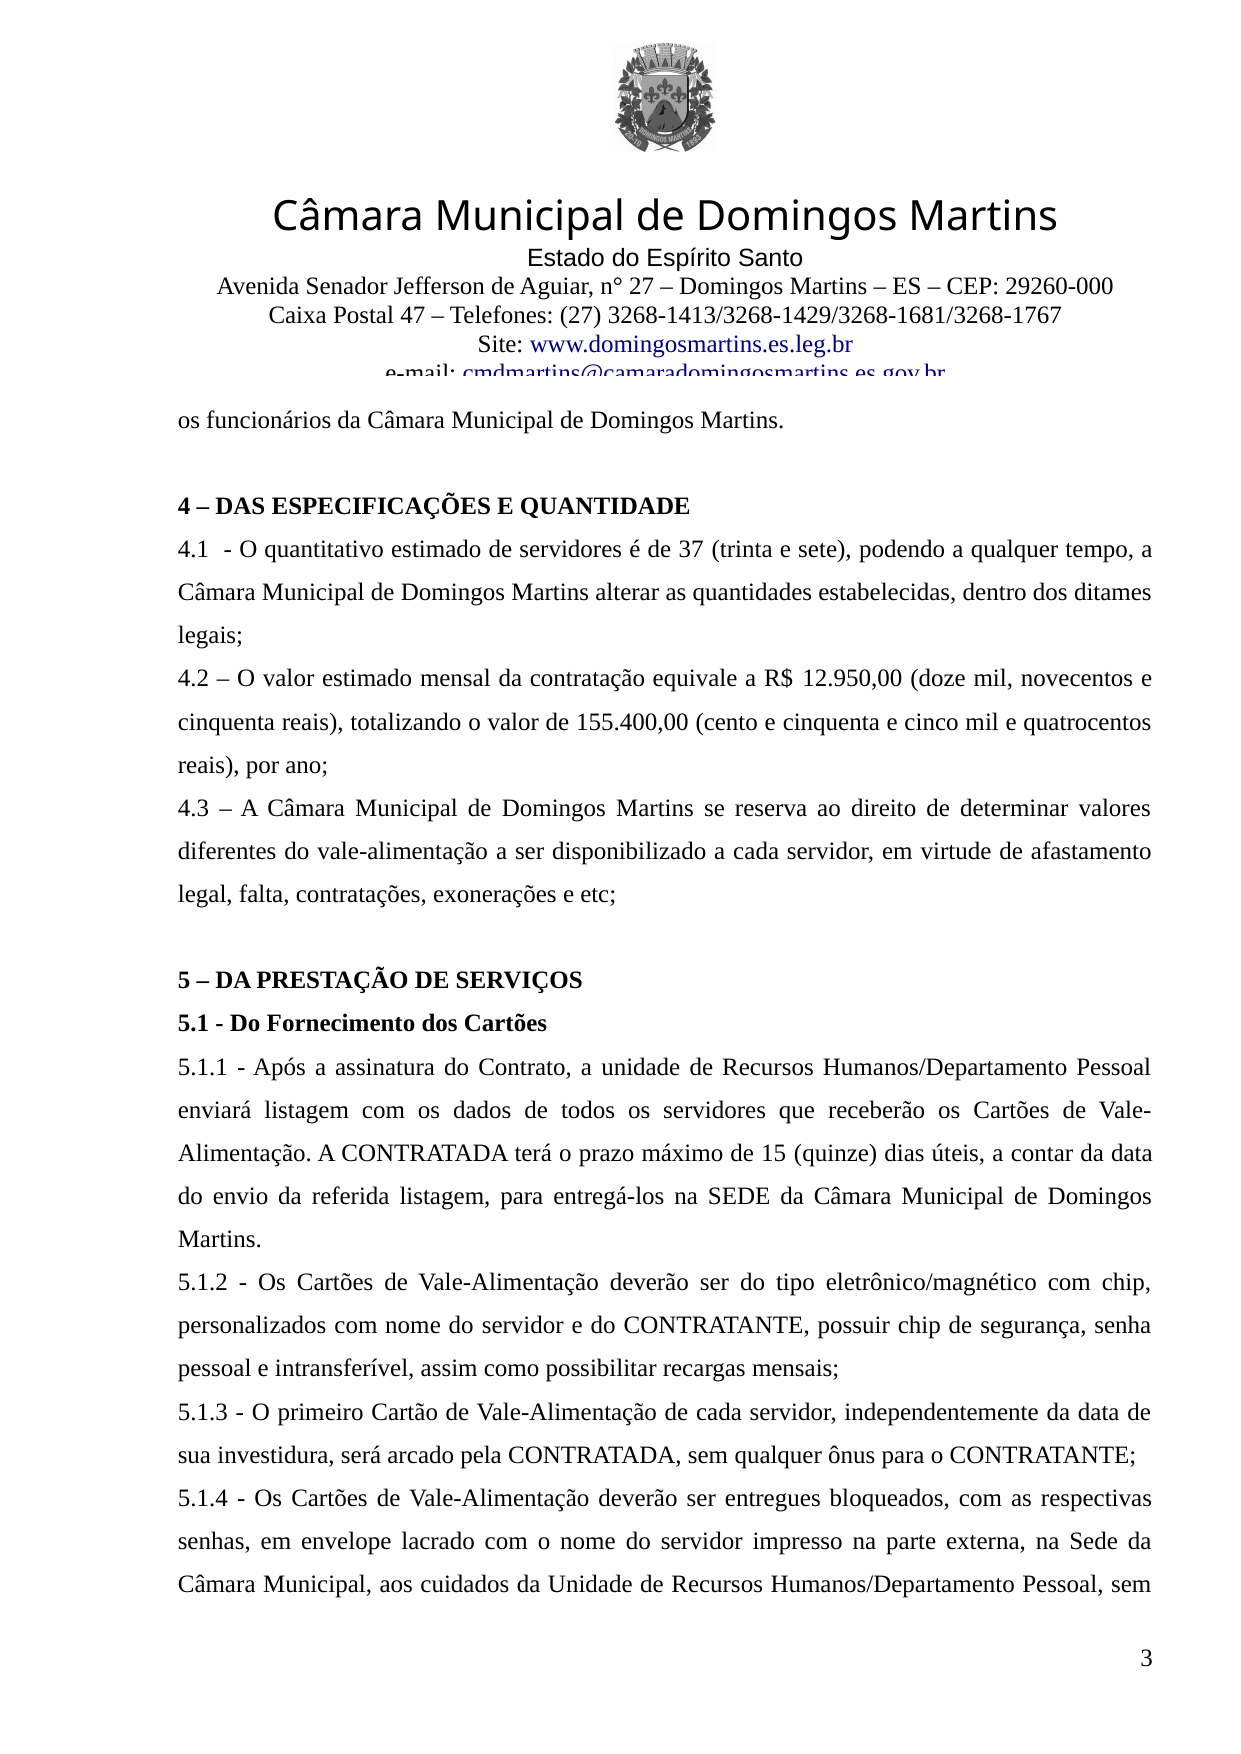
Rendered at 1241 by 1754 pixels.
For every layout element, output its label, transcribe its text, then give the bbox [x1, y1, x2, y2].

text 5 – DA PRESTAÇÃO DE SERVIÇOS [178, 965, 1153, 994]
text 5.1.4 - Os Cartões de Vale-Alimentação deverão ser entregues bloqueados, com as respectivas senhas, em envelope lacrado com o nome do servidor impresso na parte externa, na Sede da Câmara Municipal, aos cuidados da Unidade de Recursos Humanos/Departamento Pessoal, sem [178, 1483, 1153, 1598]
text 5.1.1 - Após a assinatura do Contrato, a unidade de Recursos Humanos/Departamento Pessoal enviará listagem com os dados de todos os servidores que receberão os Cartões de Vale-Alimentação. A CONTRATADA terá o prazo máximo de 15 (quinze) dias úteis, a contar da data do envio da referida listagem, para entregá-los na SEDE da Câmara Municipal de Domingos Martins. [178, 1052, 1153, 1253]
text 5.1.3 - O primeiro Cartão de Vale-Alimentação de cada servidor, independentemente da data de sua investidura, será arcado pela CONTRATADA, sem qualquer ônus para o CONTRATANTE; [178, 1397, 1153, 1468]
text os funcionários da Câmara Municipal de Domingos Martins. [178, 405, 1153, 433]
text 4 – DAS ESPECIFICAÇÕES E QUANTIDADE [178, 491, 1153, 520]
text 4.3 – A Câmara Municipal de Domingos Martins se reserva ao direito de determinar valores diferentes do vale-alimentação a ser disponibilizado a cada servidor, em virtude de afastamento legal, falta, contratações, exonerações e etc; [178, 793, 1153, 908]
text 4.2 – O valor estimado mensal da contratação equivale a R$ 12.950,00 (doze mil, novecentos e cinquenta reais), totalizando o valor de 155.400,00 (cento e cinquenta e cinco mil e quatrocentos reais), por ano; [178, 663, 1153, 778]
text 5.1 - Do Fornecimento dos Cartões [178, 1008, 1153, 1037]
text 5.1.2 - Os Cartões de Vale-Alimentação deverão ser do tipo eletrônico/magnético com chip, personalizados com nome do servidor e do CONTRATANTE, possuir chip de segurança, senha pessoal e intransferível, assim como possibilitar recargas mensais; [178, 1267, 1153, 1382]
text 4.1 - O quantitativo estimado de servidores é de 37 (trinta e sete), podendo a qualquer tempo, a Câmara Municipal de Domingos Martins alterar as quantidades estabelecidas, dentro dos ditames legais; [178, 534, 1153, 649]
